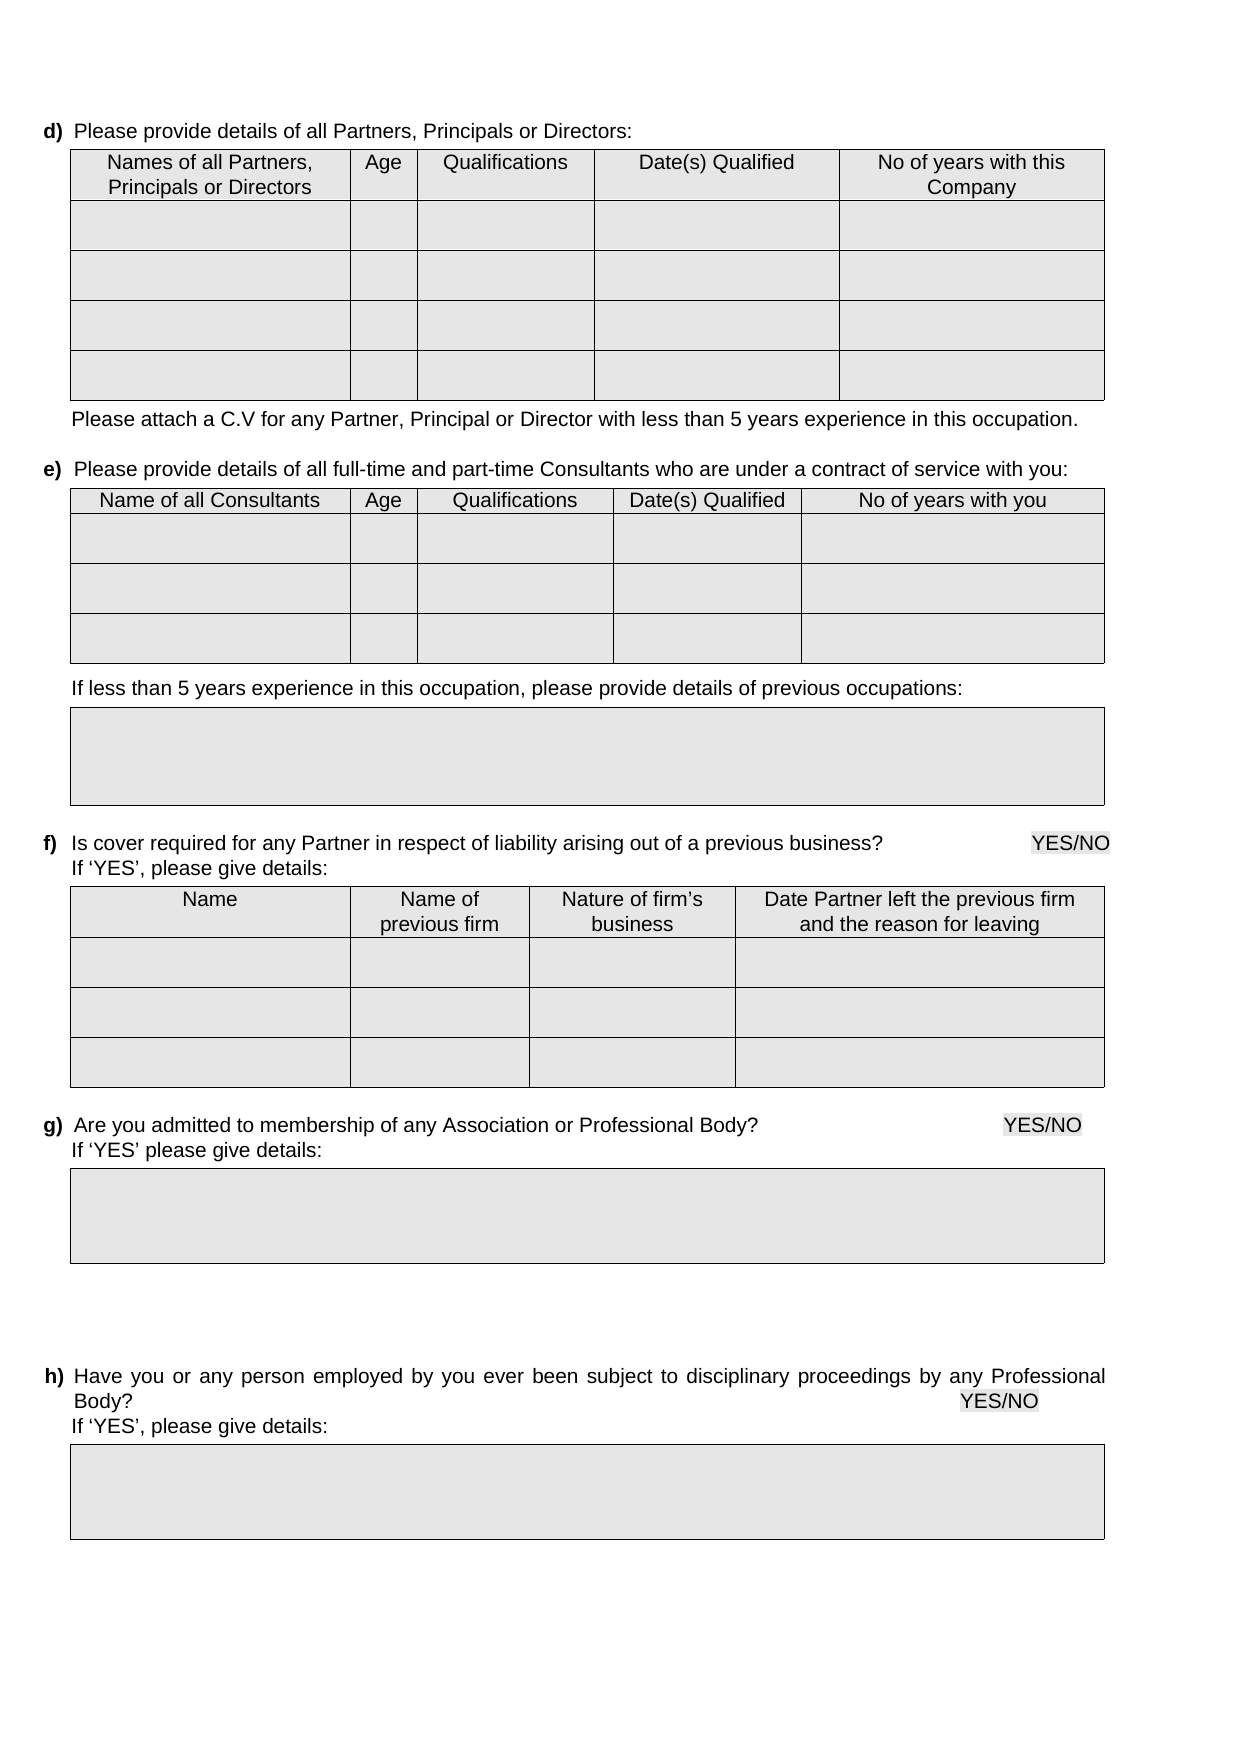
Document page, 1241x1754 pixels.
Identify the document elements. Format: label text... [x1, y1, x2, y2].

table_header Age [351, 150, 417, 199]
table_cell [530, 988, 735, 1037]
table_header Age [351, 489, 417, 513]
table_header Name [71, 887, 350, 937]
table_header [71, 708, 1104, 805]
table_header Date(s) Qualified [595, 150, 839, 199]
text Please attach a C.V for any Partner, Principal or Director with less than 5 years experience in this occupation. [43, 406, 1122, 431]
table_cell [418, 564, 613, 613]
table_cell [351, 201, 417, 249]
table_cell [595, 301, 839, 350]
table_cell [71, 301, 350, 350]
table_cell [71, 514, 350, 563]
text g) Are you admitted to membership of any Association or Professional Body? YES/NO [43, 1112, 1122, 1137]
text e) Please provide details of all full-time and part-time Consultants who are under a contract of service with you: [43, 456, 1122, 481]
table_cell [530, 1038, 735, 1087]
text If less than 5 years experience in this occupation, please provide details of previous occupations: [43, 676, 1122, 701]
table_cell [71, 938, 350, 987]
table_cell [418, 514, 613, 563]
table_cell [530, 938, 735, 987]
table_cell [614, 614, 801, 663]
table_header Name of all Consultants [71, 489, 350, 513]
table_cell [351, 251, 417, 300]
table_header Nature of firm’s business [530, 887, 735, 937]
table_cell [71, 201, 350, 249]
table_cell [351, 1038, 529, 1087]
table_header Names of all Partners, Principals or Directors [71, 150, 350, 199]
table_cell [71, 988, 350, 1037]
table_header [71, 1445, 1104, 1539]
text If ‘YES’, please give details: [43, 1413, 1122, 1438]
table_cell [351, 301, 417, 350]
table_cell [802, 514, 1104, 563]
table_cell [71, 564, 350, 613]
table_header Date(s) Qualified [614, 489, 801, 513]
table_header Date Partner left the previous firm and the reason for leaving [736, 887, 1104, 937]
text h) Have you or any person employed by you ever been subject to disciplinary proceedings by any Professional Body? YES/NO [44, 1363, 1107, 1413]
table_cell [614, 514, 801, 563]
table_cell [840, 251, 1104, 300]
table_cell [351, 614, 417, 663]
table_cell [351, 564, 417, 613]
table_cell [614, 564, 801, 613]
table_header Qualifications [418, 489, 613, 513]
table_cell [418, 201, 594, 249]
table_header No of years with you [802, 489, 1104, 513]
table_cell [71, 251, 350, 300]
table_cell [736, 988, 1104, 1037]
table_cell [418, 301, 594, 350]
table_cell [418, 351, 594, 400]
table_cell [351, 988, 529, 1037]
table_header Name of previous firm [351, 887, 529, 937]
table_cell [802, 614, 1104, 663]
table_cell [840, 201, 1104, 249]
table_cell [351, 514, 417, 563]
table_cell [418, 614, 613, 663]
table_cell [736, 938, 1104, 987]
table_header [71, 1169, 1104, 1263]
table_cell [351, 351, 417, 400]
text If ‘YES’, please give details: [71, 855, 1122, 880]
table_cell [840, 301, 1104, 350]
table_cell [418, 251, 594, 300]
text If ‘YES’ please give details: [43, 1137, 1122, 1162]
table_cell [802, 564, 1104, 613]
table_header Qualifications [418, 150, 594, 199]
table_cell [71, 614, 350, 663]
table_cell [595, 351, 839, 400]
table_cell [840, 351, 1104, 400]
text d) Please provide details of all Partners, Principals or Directors: [43, 118, 1122, 143]
table_cell [351, 938, 529, 987]
table_header No of years with this Company [840, 150, 1104, 199]
table_cell [595, 201, 839, 249]
text f) Is cover required for any Partner in respect of liability arising out of a previous business? YES/NO [43, 830, 1122, 855]
table_cell [71, 351, 350, 400]
table_cell [595, 251, 839, 300]
table_cell [71, 1038, 350, 1087]
table_cell [736, 1038, 1104, 1087]
